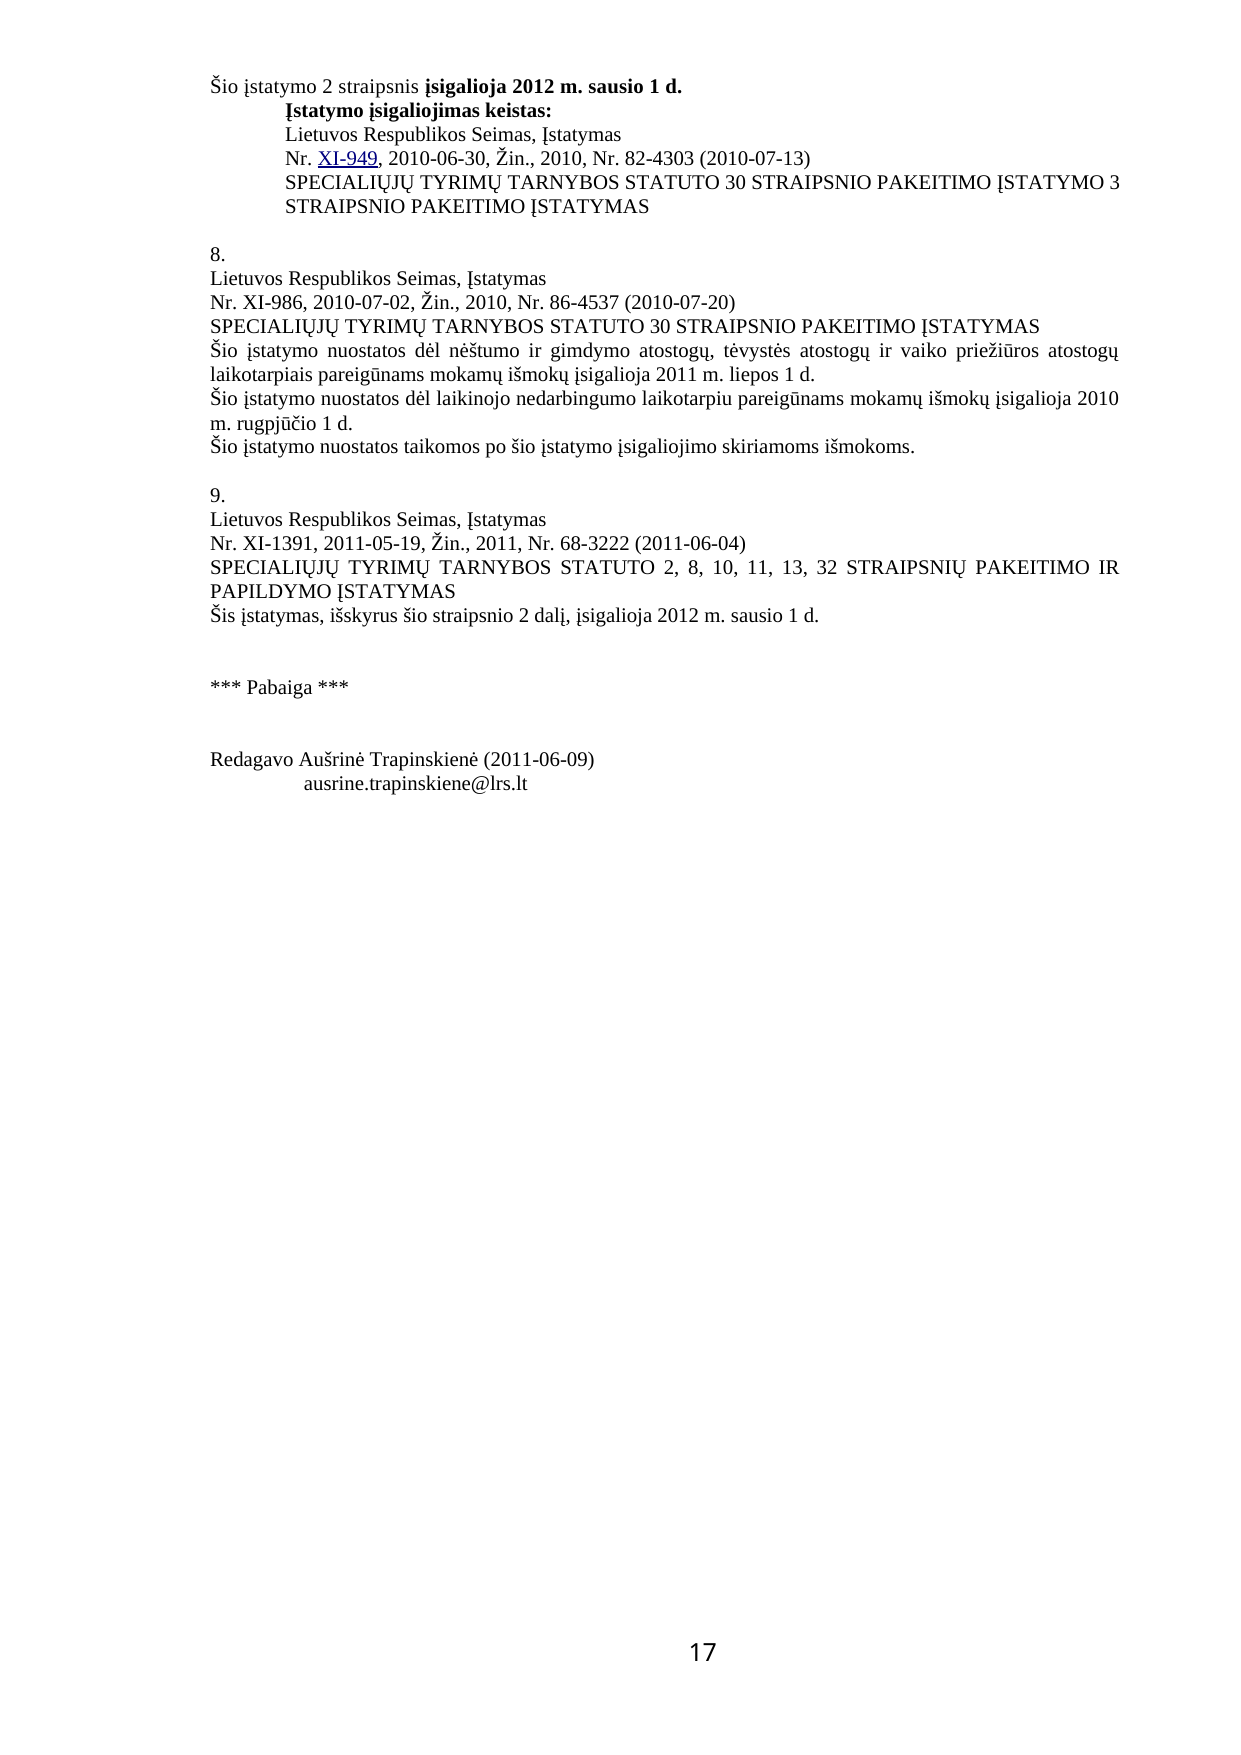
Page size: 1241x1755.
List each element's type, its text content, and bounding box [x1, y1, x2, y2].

text Šio įstatymo nuostatos taikomos po šio įstatymo įsigaliojimo skiriamoms išmokoms. [210, 434, 1120, 458]
text Šio įstatymo nuostatos dėl laikinojo nedarbingumo laikotarpiu pareigūnams mokamų išmokų įsigalioja 2010 m. rugpjūčio 1 d. [210, 386, 1120, 434]
text Šio įstatymo 2 straipsnis įsigalioja 2012 m. sausio 1 d. [210, 73, 1120, 98]
text Lietuvos Respublikos Seimas, Įstatymas [285, 122, 1120, 146]
text ausrine.trapinskiene@lrs.lt [210, 771, 1120, 795]
text 9. [210, 483, 1120, 507]
text Lietuvos Respublikos Seimas, Įstatymas [210, 507, 1120, 531]
text 8. [210, 242, 1120, 266]
text Nr. XI-949, 2010-06-30, Žin., 2010, Nr. 82-4303 (2010-07-13) [285, 146, 1120, 170]
text Įstatymo įsigaliojimas keistas: [285, 98, 1120, 122]
text SPECIALIŲJŲ TYRIMŲ TARNYBOS STATUTO 30 STRAIPSNIO PAKEITIMO ĮSTATYMAS [210, 314, 1120, 338]
text SPECIALIŲJŲ TYRIMŲ TARNYBOS STATUTO 2, 8, 10, 11, 13, 32 STRAIPSNIŲ PAKEITIMO IR PAPILDYMO ĮSTATYMAS [210, 555, 1120, 603]
text Lietuvos Respublikos Seimas, Įstatymas [210, 266, 1120, 290]
text Šio įstatymo nuostatos dėl nėštumo ir gimdymo atostogų, tėvystės atostogų ir vaiko priežiūros atostogų laikotarpiais pareigūnams mokamų išmokų įsigalioja 2011 m. liepos 1 d. [210, 338, 1120, 386]
text Šis įstatymas, išskyrus šio straipsnio 2 dalį, įsigalioja 2012 m. sausio 1 d. [210, 603, 1120, 627]
text Redagavo Aušrinė Trapinskienė (2011-06-09) [210, 747, 1120, 771]
text *** Pabaiga *** [210, 675, 1120, 699]
text SPECIALIŲJŲ TYRIMŲ TARNYBOS STATUTO 30 STRAIPSNIO PAKEITIMO ĮSTATYMO 3 STRAIPSNIO PAKEITIMO ĮSTATYMAS [285, 170, 1120, 218]
text Nr. XI-1391, 2011-05-19, Žin., 2011, Nr. 68-3222 (2011-06-04) [210, 531, 1120, 555]
text Nr. XI-986, 2010-07-02, Žin., 2010, Nr. 86-4537 (2010-07-20) [210, 290, 1120, 314]
